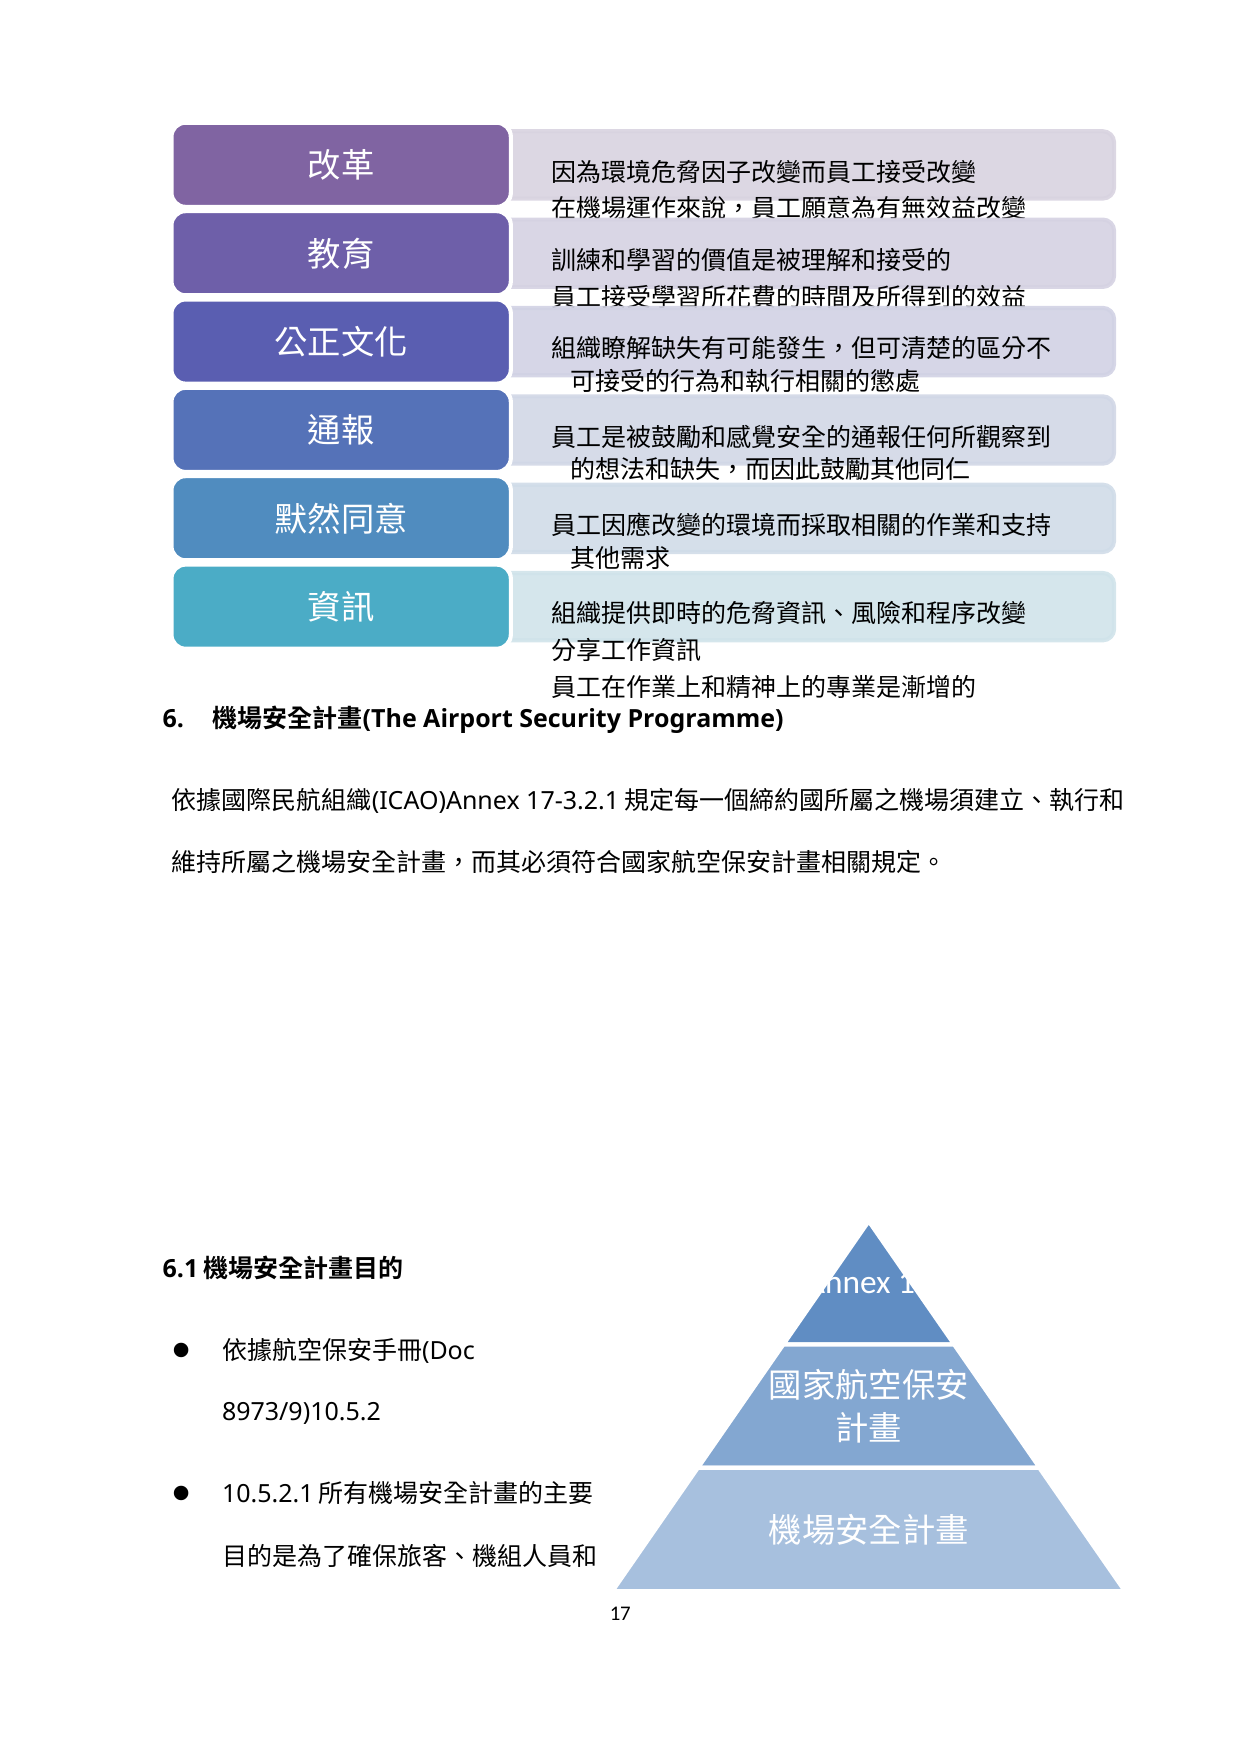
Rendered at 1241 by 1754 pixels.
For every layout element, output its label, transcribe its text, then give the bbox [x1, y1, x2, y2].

list 依據航空保安手冊(Doc 8973/9)10.5.2 [932, 1307, 1128, 1432]
text 6.1機場安全計畫目的 [112, 1225, 862, 1288]
list 機場安全計畫(The Airport Security Programme) [162, 675, 1128, 738]
text 6.1機場安全計畫目的 [875, 1225, 1128, 1288]
text 依據國際民航組織(ICAO)Annex 17-3.2.1規定每一個締約國所屬之機場須建立、執行和維持所屬之機場安全計畫，而其必須符合國家航空保安計畫相關規定。 [172, 757, 1128, 882]
list 依據航空保安手冊(Doc 8973/9)10.5.2 [172, 1307, 806, 1432]
list 10.5.2.1所有機場安全計畫的主要目的是為了確保旅客、機組人員和 [172, 1450, 707, 1575]
list [1031, 1450, 1128, 1575]
